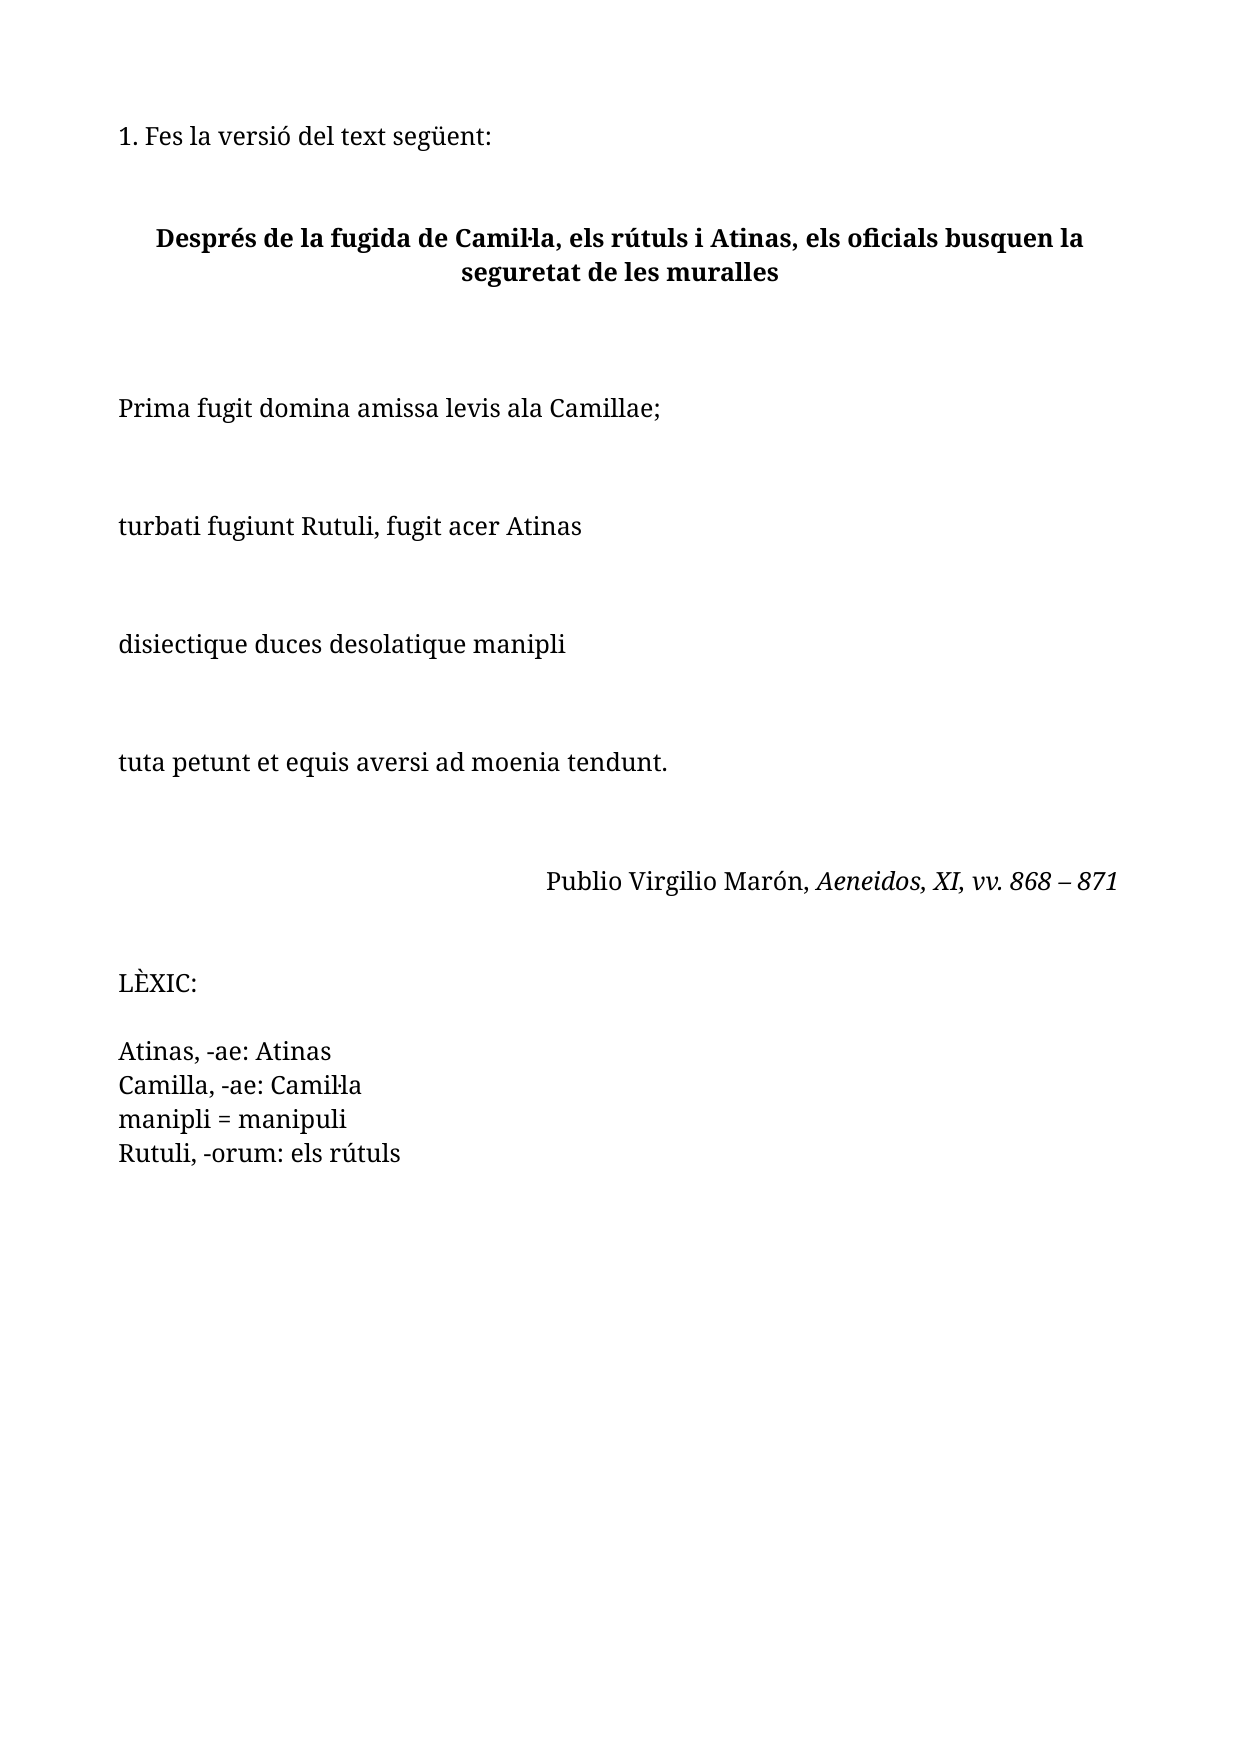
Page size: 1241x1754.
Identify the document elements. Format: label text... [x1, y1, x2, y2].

text Després de la fugida de Camil·la, els rútuls i Atinas, els oficials busquen la seguretat de les muralles [118, 220, 1122, 288]
text Camilla, -ae: Camil·la [118, 1067, 1122, 1102]
text manipli = manipuli [118, 1102, 1122, 1136]
text tuta petunt et equis aversi ad moenia tendunt. [118, 677, 1122, 795]
text Atinas, -ae: Atinas [118, 1033, 1122, 1067]
text LÈXIC: [118, 965, 1122, 999]
text Rutuli, -orum: els rútuls [118, 1136, 1122, 1170]
text Publio Virgilio Marón, Aeneidos, XI, vv. 868 – 871 [118, 863, 1122, 897]
text disiectique duces desolatique manipli [118, 559, 1122, 677]
text turbati fugiunt Rutuli, fugit acer Atinas [118, 441, 1122, 559]
text Prima fugit domina amissa levis ala Camillae; [118, 322, 1122, 441]
text 1. Fes la versió del text següent: [118, 118, 1122, 152]
